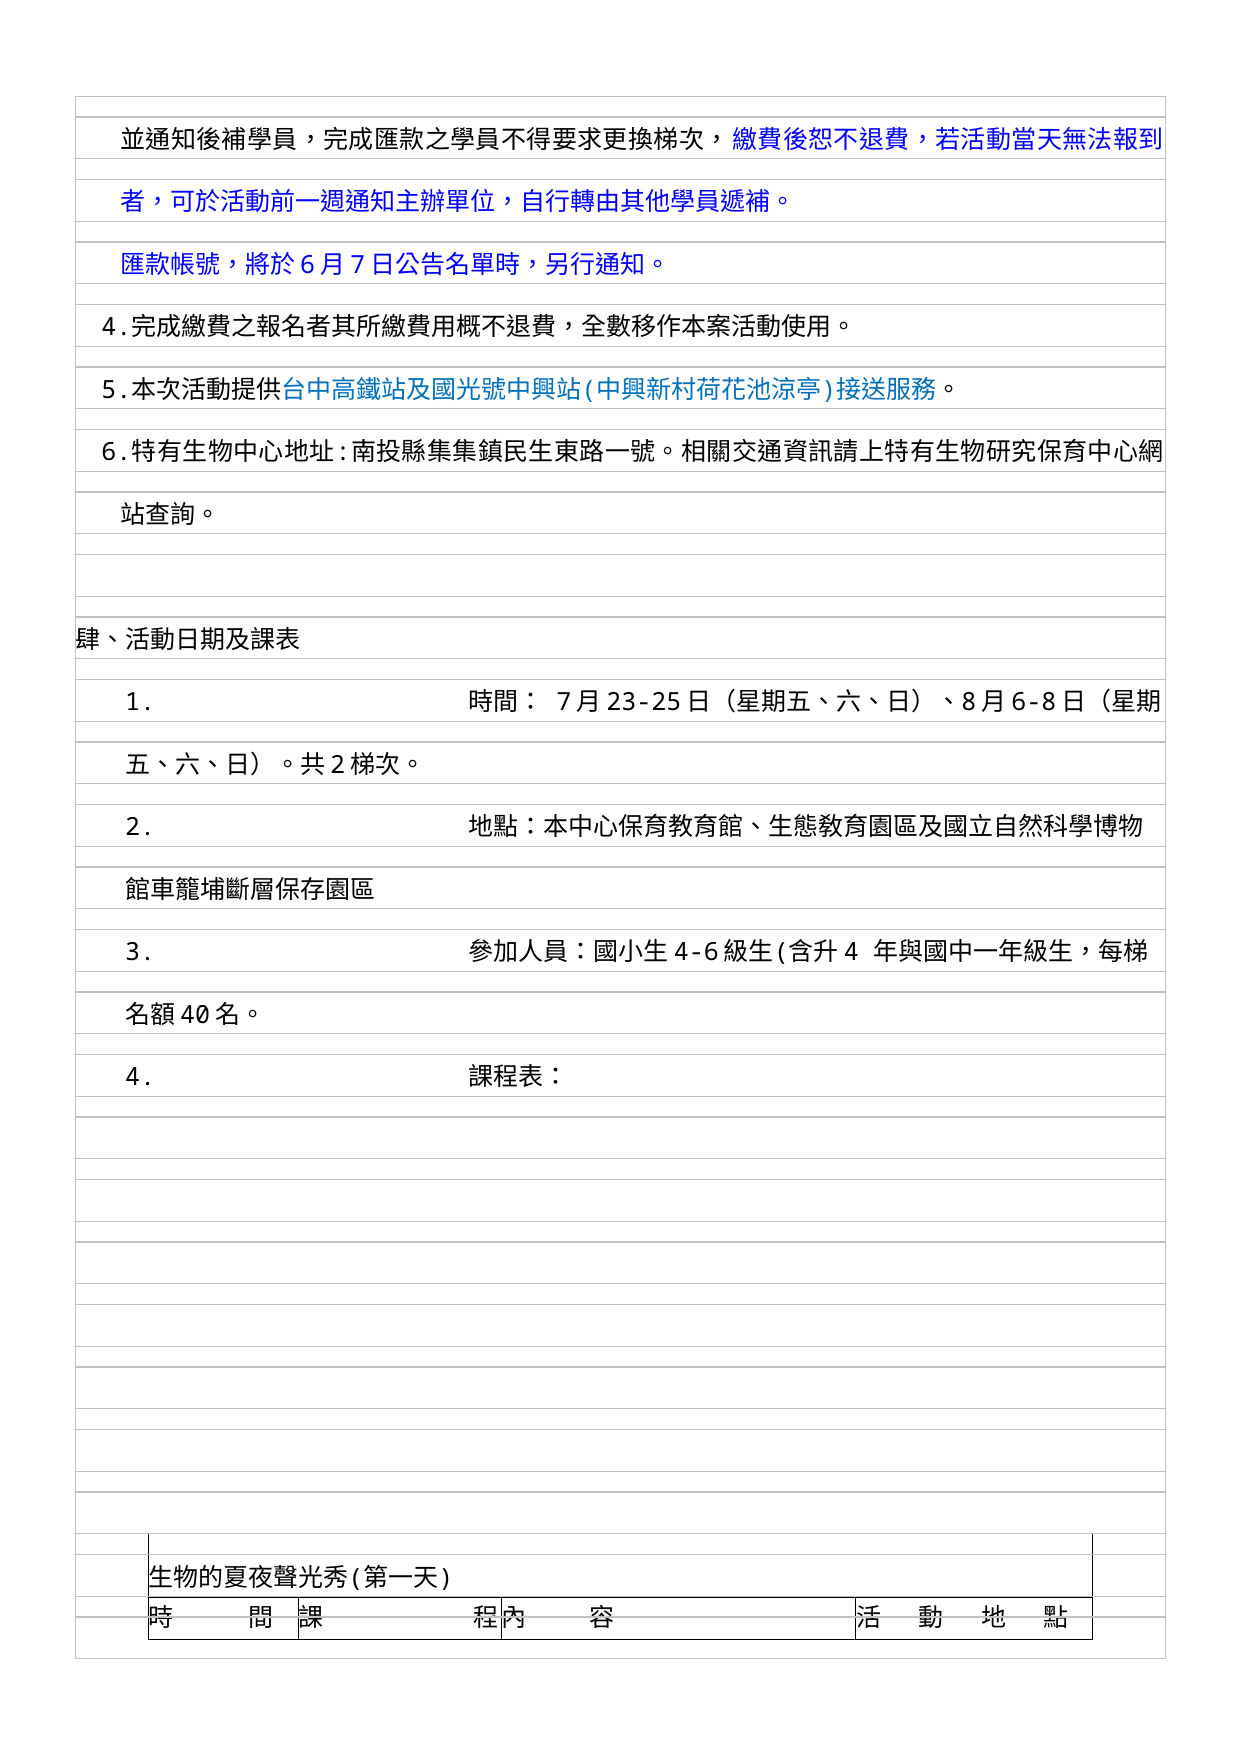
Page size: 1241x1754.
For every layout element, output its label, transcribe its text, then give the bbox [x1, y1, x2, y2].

table_cell 時 間 [149, 1618, 298, 1639]
text [101, 284, 1165, 304]
list 地點：本中心保育教育館、生態敎育園區及國立自然科學博物 [125, 805, 1165, 846]
text 者，可於活動前一週通知主辦單位，自行轉由其他學員遞補。 [101, 180, 1165, 221]
list [125, 909, 1165, 929]
table_cell 活 動 地 點 [856, 1618, 1092, 1639]
text [101, 159, 1165, 179]
table_header 生物的夏夜聲光秀(第一天) [149, 1555, 1092, 1596]
list [125, 972, 1165, 991]
table_cell 內 容 [502, 1618, 855, 1639]
text 5.本次活動提供台中高鐵站及國光號中興站(中興新村荷花池涼亭)接送服務。 [101, 368, 1165, 408]
text [101, 97, 1165, 116]
text [101, 347, 1165, 366]
list 名額40名。 [125, 993, 1165, 1033]
text [101, 409, 1165, 429]
table_cell 課 程 [299, 1598, 501, 1616]
text 並通知後補學員，完成匯款之學員不得要求更換梯次，繳費後恕不退費，若活動當天無法報到 [101, 118, 1165, 158]
table_cell 課 程 [299, 1618, 501, 1639]
list 時間： 7月23-25日（星期五、六、日）、8月6-8日（星期 [125, 680, 1165, 721]
table_cell 活 動 地 點 [856, 1598, 1092, 1616]
table_cell 內 容 [502, 1598, 855, 1616]
table_cell 時 間 [149, 1598, 298, 1616]
list [125, 659, 1165, 679]
text 6.特有生物中心地址:南投縣集集鎮民生東路一號。相關交通資訊請上特有生物研究保育中心網 [101, 430, 1165, 471]
text [120, 222, 1165, 241]
list [125, 784, 1165, 804]
table_cell 時 間 [157, 1610, 167, 1616]
list 參加人員：國小生4-6級生(含升4 年與國中一年級生，每梯 [125, 930, 1165, 971]
text [76, 597, 1165, 616]
list [125, 722, 1165, 741]
table_header [149, 1534, 1092, 1554]
text 站查詢。 [101, 493, 1165, 533]
list 課程表： [125, 1055, 1165, 1096]
list [125, 847, 1165, 866]
text 匯款帳號，將於6月7日公告名單時，另行通知。 [120, 243, 1165, 283]
text 肆、活動日期及課表 [76, 618, 1165, 658]
list [125, 1034, 1165, 1054]
list 館車籠埔斷層保存園區 [125, 868, 1165, 908]
list 五、六、日）。共2梯次。 [125, 743, 1165, 783]
text [101, 472, 1165, 491]
text 4.完成繳費之報名者其所繳費用概不退費，全數移作本案活動使用。 [101, 305, 1165, 346]
